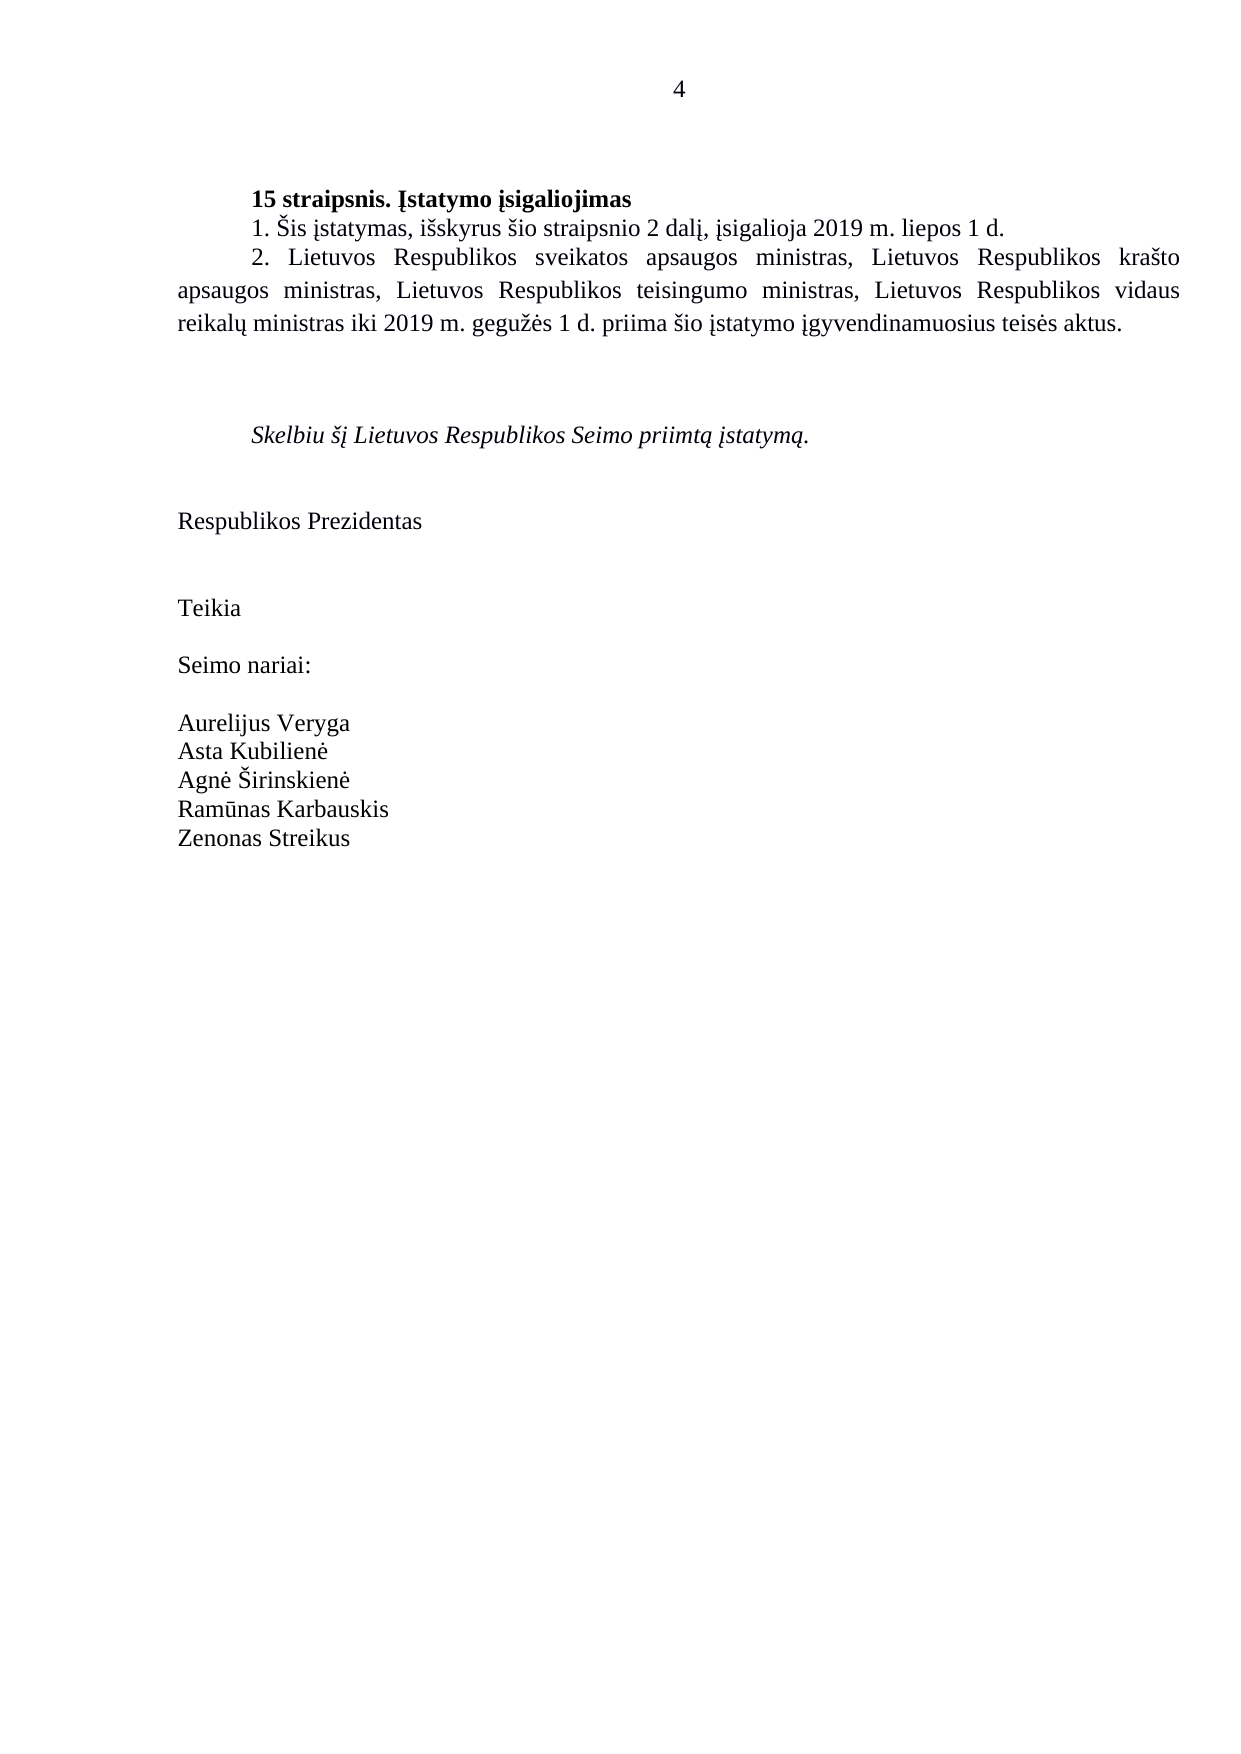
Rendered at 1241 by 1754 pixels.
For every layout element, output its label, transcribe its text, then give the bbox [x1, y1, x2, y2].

text Seimo nariai: [177, 650, 1181, 679]
text Zenonas Streikus [177, 823, 1181, 851]
text 15 straipsnis. Įstatymo įsigaliojimas [177, 184, 1181, 213]
text Skelbiu šį Lietuvos Respublikos Seimo priimtą įstatymą. [177, 420, 1181, 449]
text Aurelijus Veryga [177, 708, 1181, 736]
text Teikia [177, 593, 1181, 621]
text Asta Kubilienė [177, 736, 1181, 765]
text Agnė Širinskienė [177, 765, 1181, 794]
text Ramūnas Karbauskis [177, 794, 1181, 823]
text 2. Lietuvos Respublikos sveikatos apsaugos ministras, Lietuvos Respublikos krašto apsaugos ministras, Lietuvos Respublikos teisingumo ministras, Lietuvos Respublikos vidaus reikalų ministras iki 2019 m. gegužės 1 d. priima šio įstatymo įgyvendinamuosius teisės aktus. [177, 242, 1181, 337]
text Respublikos Prezidentas [177, 506, 1181, 535]
text 1. Šis įstatymas, išskyrus šio straipsnio 2 dalį, įsigalioja 2019 m. liepos 1 d. [177, 213, 1181, 242]
